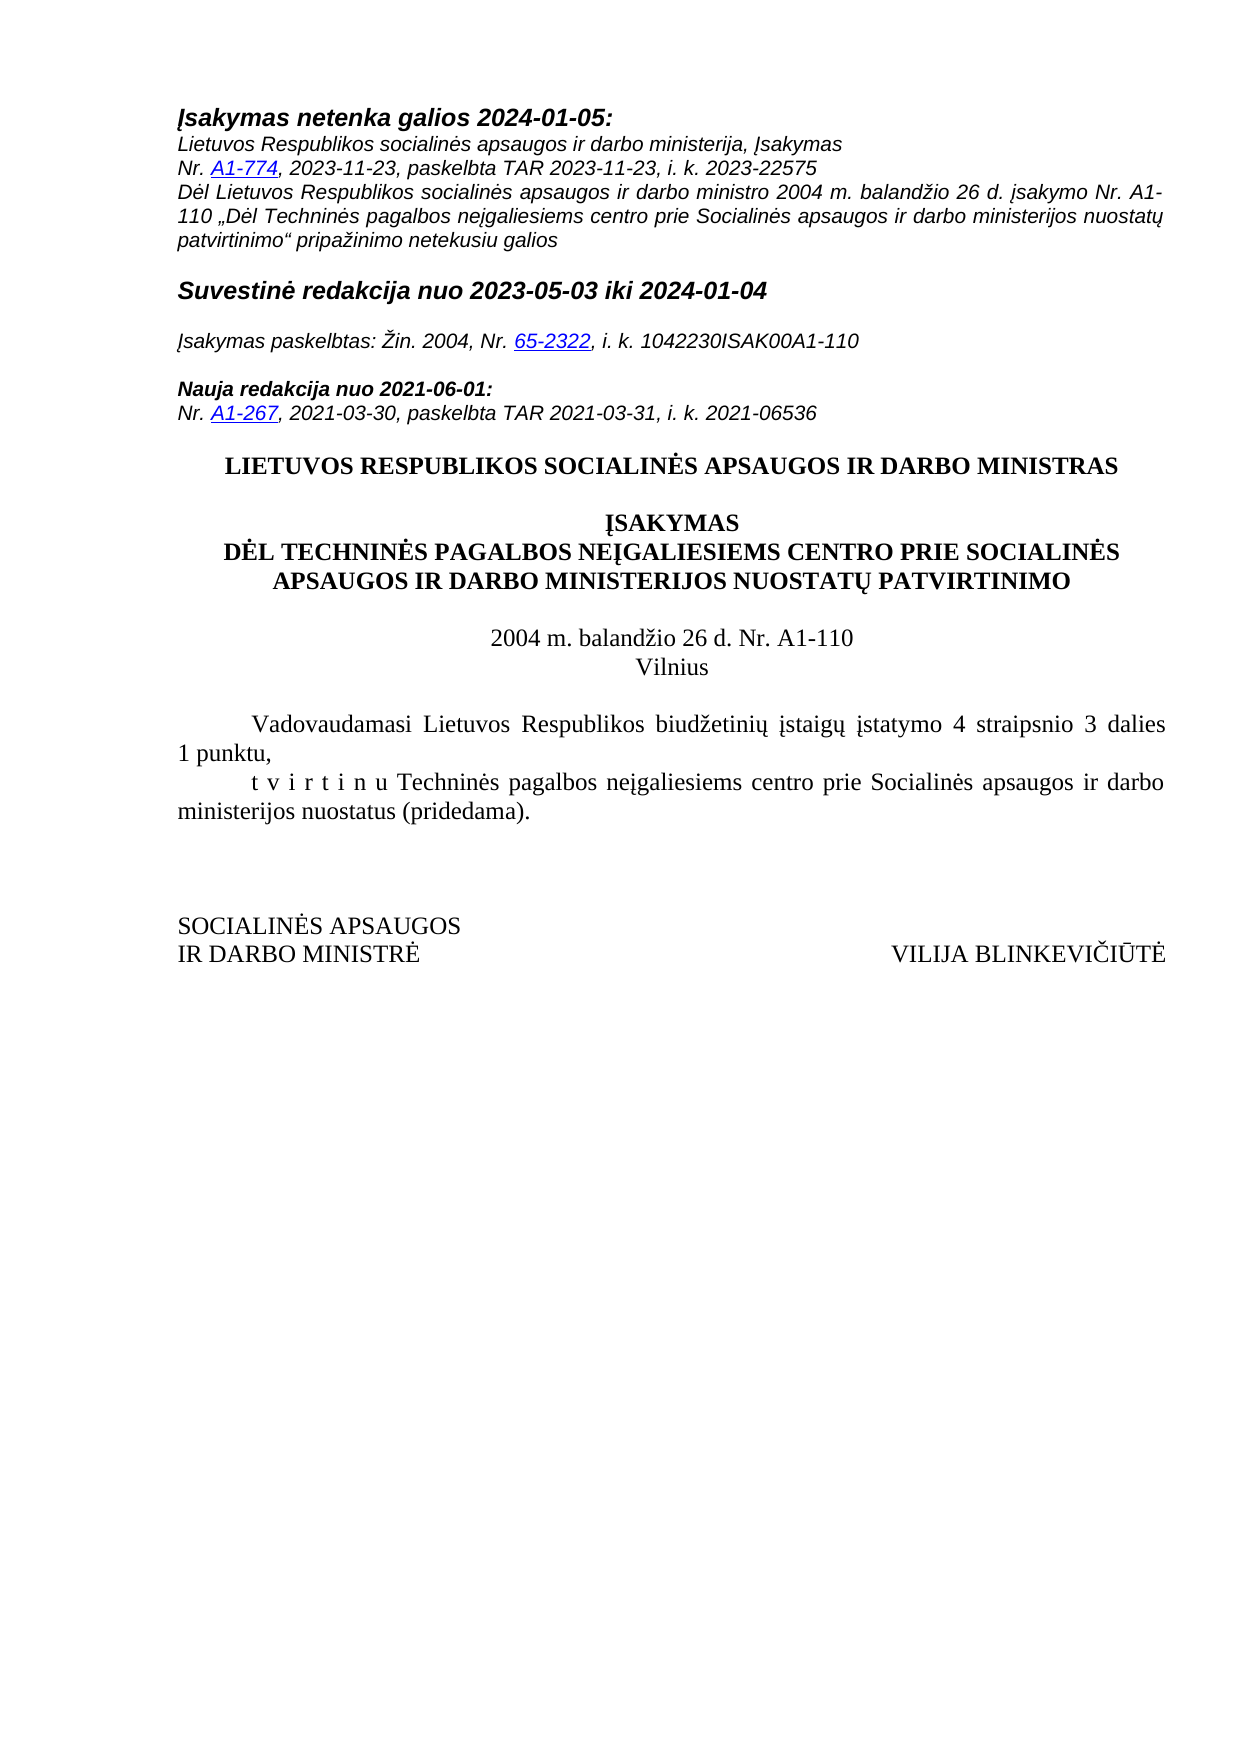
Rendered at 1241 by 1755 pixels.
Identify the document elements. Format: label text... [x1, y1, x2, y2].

text DĖL TECHNINĖS PAGALBOS NEĮGALIESIEMS CENTRO PRIE SOCIALINĖS APSAUGOS IR DARBO MINISTERIJOS NUOSTATŲ PATVIRTINIMO [177, 537, 1167, 594]
text Nr. A1-267, 2021-03-30, paskelbta TAR 2021-03-31, i. k. 2021-06536 [177, 401, 1167, 424]
text Vadovaudamasi Lietuvos Respublikos biudžetinių įstaigų įstatymo 4 straipsnio 3 dalies 1 punktu, [177, 709, 1167, 767]
text SOCIALINĖS APSAUGOS [177, 911, 1167, 939]
text ĮSAKYMAS [177, 508, 1167, 537]
text 2004 m. balandžio 26 d. Nr. A1-110 Vilnius [177, 623, 1167, 681]
text IR DARBO MINISTRĖ VILIJA BLINKEVIČIŪTĖ [177, 939, 1167, 968]
text Lietuvos Respublikos socialinės apsaugos ir darbo ministerija, Įsakymas [177, 132, 1167, 156]
text Suvestinė redakcija nuo 2023-05-03 iki 2024-01-04 [177, 276, 1167, 305]
text LIETUVOS RESPUBLIKOS SOCIALINĖS APSAUGOS IR DARBO MINISTRAS [177, 451, 1167, 479]
text Nauja redakcija nuo 2021-06-01: [177, 377, 1167, 401]
text t v i r t i n u Techninės pagalbos neįgaliesiems centro prie Socialinės apsaugos ir darbo ministerijos nuostatus (pridedama). [177, 767, 1167, 824]
text Įsakymas paskelbtas: Žin. 2004, Nr. 65-2322, i. k. 1042230ISAK00A1-110 [177, 329, 1167, 353]
text Įsakymas netenka galios 2024-01-05: [177, 103, 1167, 132]
text Nr. A1-774, 2023-11-23, paskelbta TAR 2023-11-23, i. k. 2023-22575 [177, 156, 1167, 180]
text Dėl Lietuvos Respublikos socialinės apsaugos ir darbo ministro 2004 m. balandžio 26 d. įsakymo Nr. A1-110 „Dėl Techninės pagalbos neįgaliesiems centro prie Socialinės apsaugos ir darbo ministerijos nuostatų patvirtinimo“ pripažinimo netekusiu galios [177, 180, 1167, 252]
